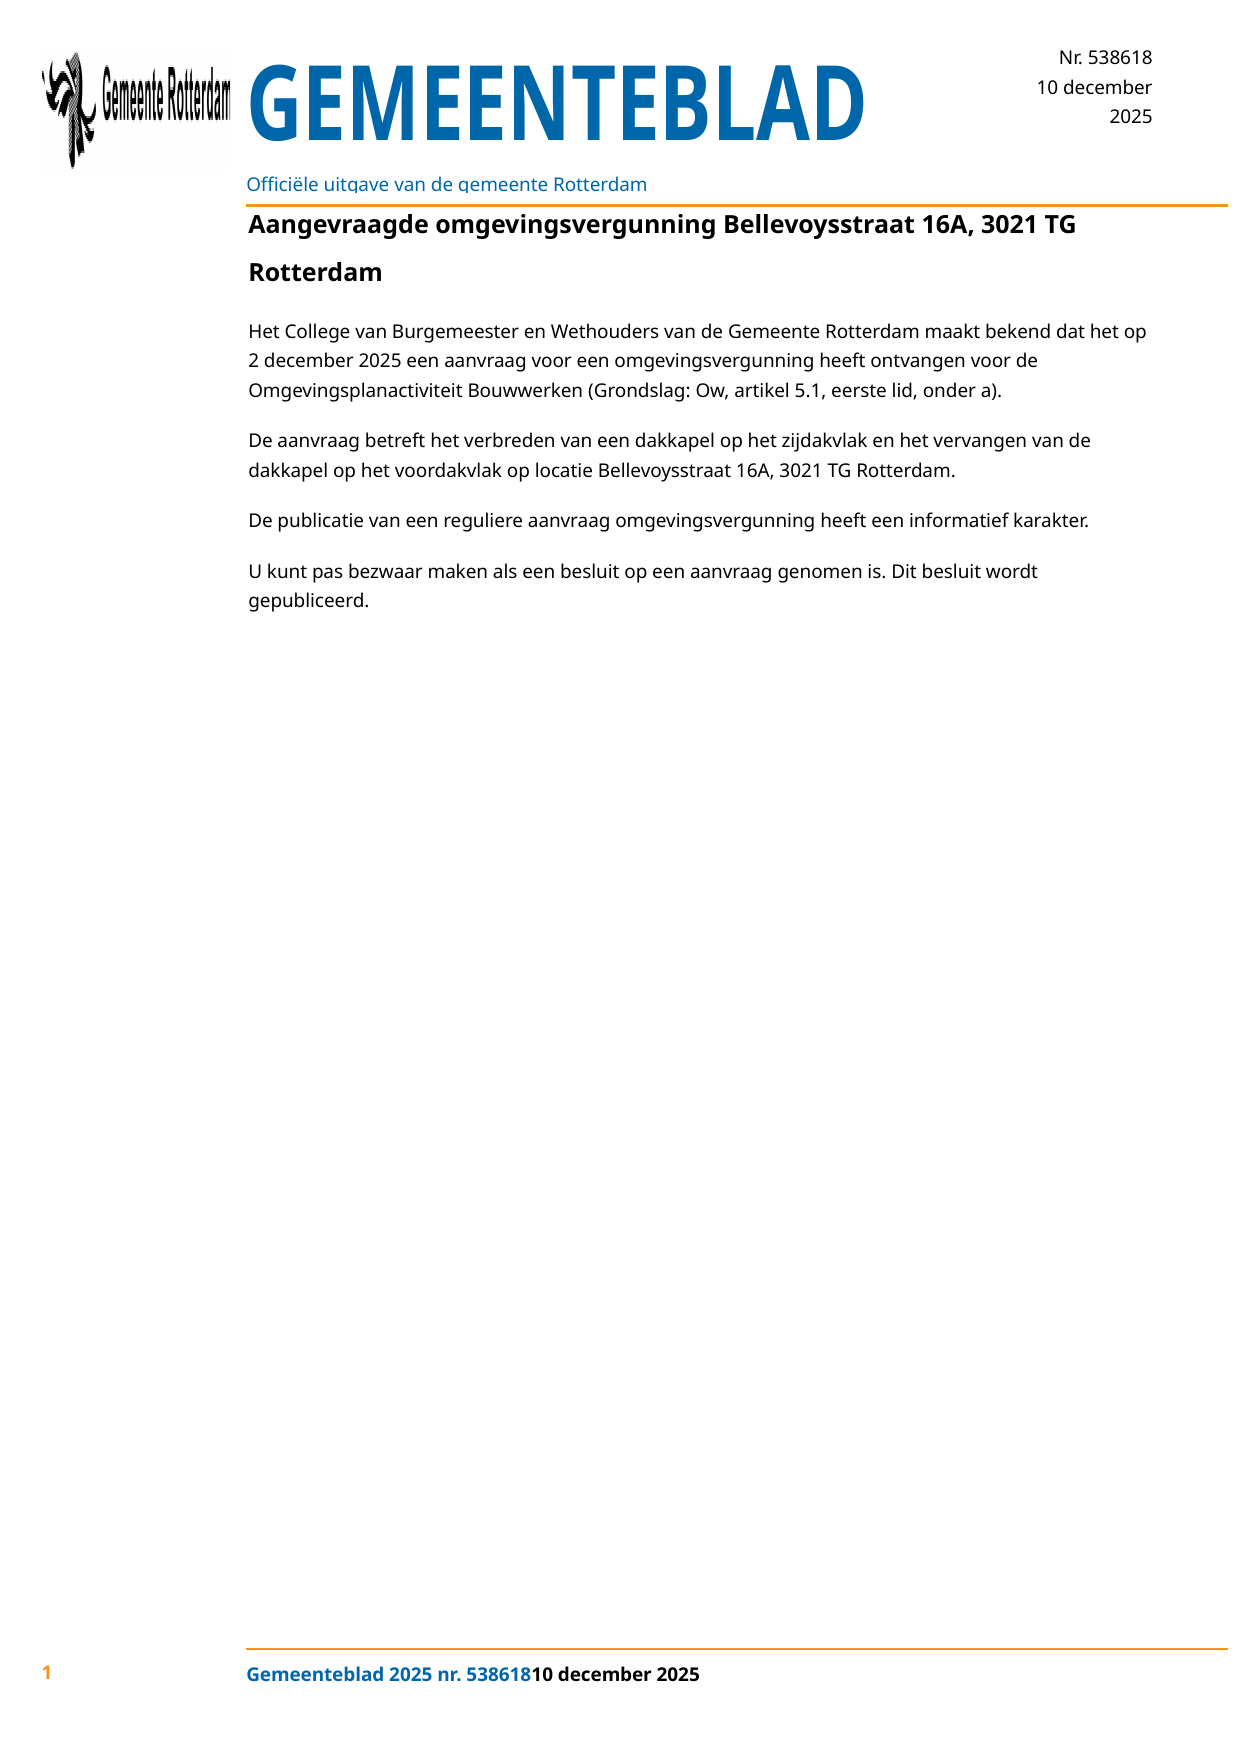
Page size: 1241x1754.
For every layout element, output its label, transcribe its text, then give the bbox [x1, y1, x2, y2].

text De aanvraag betreft het verbreden van een dakkapel op het zijdakvlak en het vervangen van de dakkapel op het voordakvlak op locatie Bellevoysstraat 16A, 3021 TG Rotterdam. [248, 427, 1152, 483]
text De publicatie van een reguliere aanvraag omgevingsvergunning heeft een informatief karakter. [248, 507, 1152, 533]
text Aangevraagde omgevingsvergunning Bellevoysstraat 16A, 3021 TG Rotterdam [248, 207, 1152, 288]
picture [41, 47, 231, 172]
text Het College van Burgemeester en Wethouders van de Gemeente Rotterdam maakt bekend dat het op 2 december 2025 een aanvraag voor een omgevingsvergunning heeft ontvangen voor de Omgevingsplanactiviteit Bouwwerken (Grondslag: Ow, artikel 5.1, eerste lid, onder a). [248, 318, 1152, 403]
text U kunt pas bezwaar maken als een besluit op een aanvraag genomen is. Dit besluit wordt gepubliceerd. [248, 558, 1152, 613]
